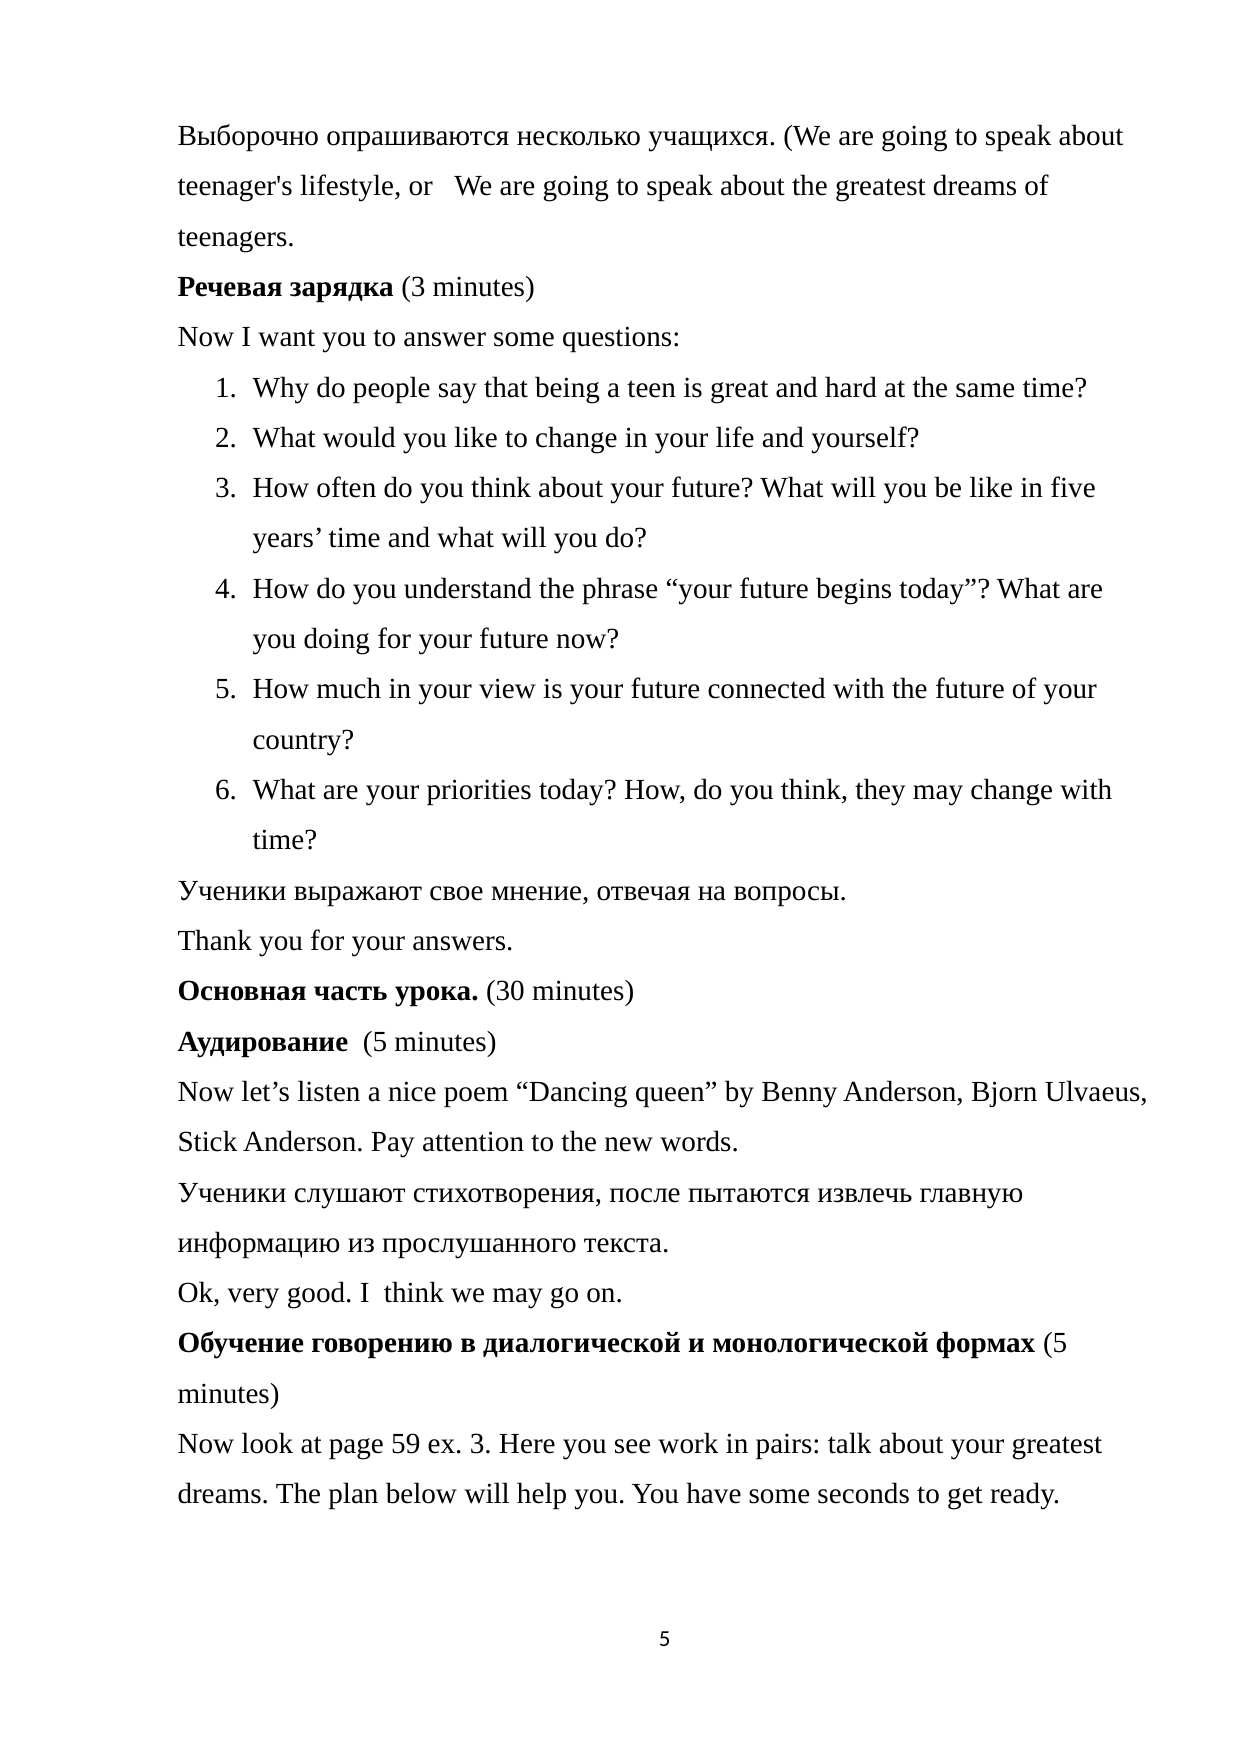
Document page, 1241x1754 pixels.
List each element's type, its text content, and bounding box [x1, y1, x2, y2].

text Ученики слушают стихотворения, после пытаются извлечь главную информацию из прослушанного текста. [177, 1175, 1152, 1258]
text Выборочно опрашиваются несколько учащихся. (We are going to speak about teenager's lifestyle, or We are going to speak about the greatest dreams of teenagers. [177, 118, 1152, 252]
text Речевая зарядка (3 minutes) [177, 269, 1152, 303]
text Ok, very good. I think we may go on. [177, 1275, 1152, 1309]
list Why do people say that being a teen is great and hard at the same time? [215, 370, 1152, 403]
text Now I want you to answer some questions: [177, 319, 1152, 353]
text Thank you for your answers. [177, 923, 1152, 957]
text Обучение говорению в диалогической и монологической формах (5 minutes) [177, 1326, 1152, 1409]
list How do you understand the phrase “your future begins today”? What are you doing for your future now? [215, 571, 1152, 655]
text Основная часть урока. (30 minutes) [177, 973, 1152, 1007]
list How much in your view is your future connected with the future of your country? [215, 672, 1152, 755]
list What would you like to change in your life and yourself? [215, 420, 1152, 453]
text Now let’s listen a nice poem “Dancing queen” by Benny Anderson, Bjorn Ulvaeus, Stick Anderson. Pay attention to the new words. [177, 1074, 1152, 1158]
text Now look at page 59 ex. 3. Here you see work in pairs: talk about your greatest dreams. The plan below will help you. You have some seconds to get ready. [177, 1426, 1152, 1510]
text Ученики выражают свое мнение, отвечая на вопросы. [177, 873, 1152, 906]
list What are your priorities today? How, do you think, they may change with time? [215, 772, 1152, 856]
text Аудирование (5 minutes) [177, 1024, 1152, 1057]
list How often do you think about your future? What will you be like in five years’ time and what will you do? [215, 470, 1152, 554]
